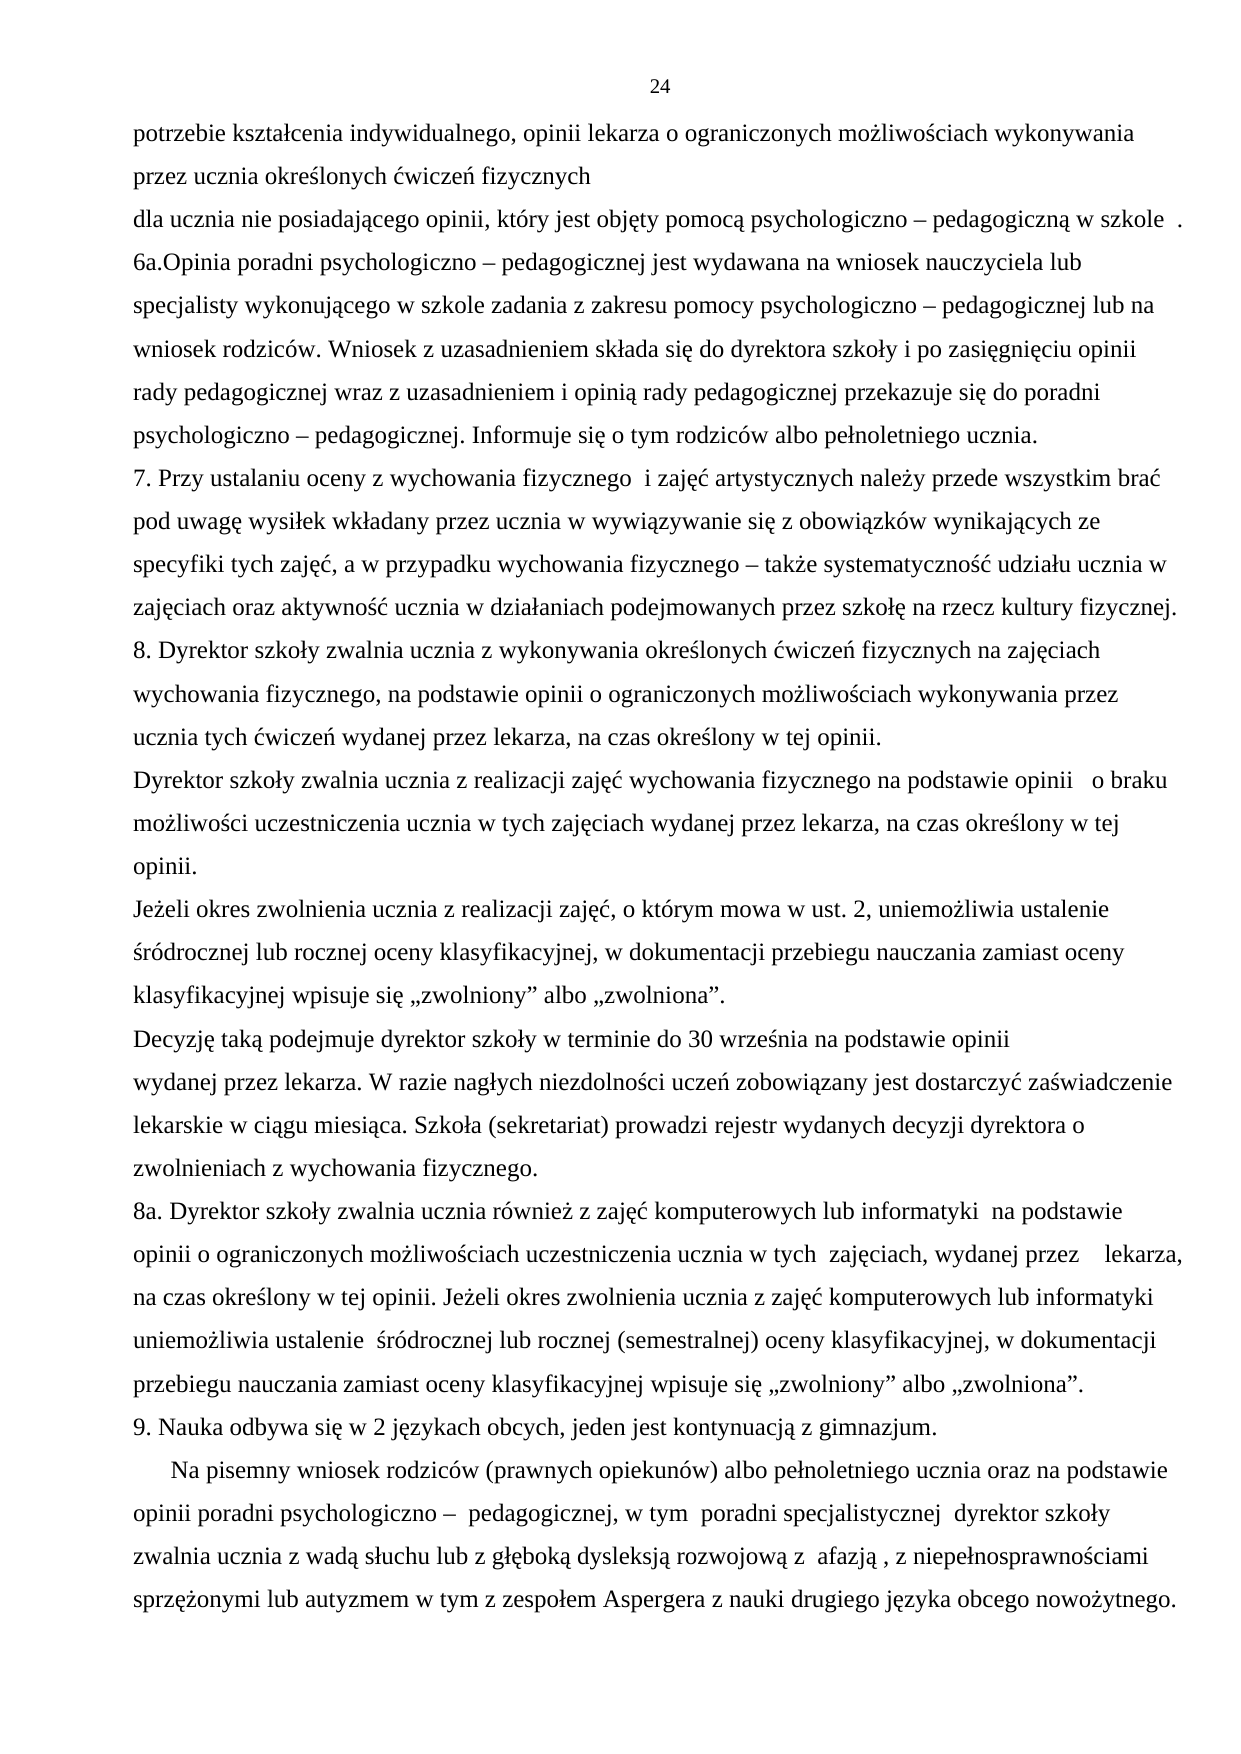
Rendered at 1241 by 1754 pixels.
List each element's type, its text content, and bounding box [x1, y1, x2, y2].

text dla ucznia nie posiadającego opinii, który jest objęty pomocą psychologiczno – pedagogiczną w szkole . [133, 204, 1187, 233]
text 6a.Opinia poradni psychologiczno – pedagogicznej jest wydawana na wniosek nauczyciela lub specjalisty wykonującego w szkole zadania z zakresu pomocy psychologiczno – pedagogicznej lub na wniosek rodziców. Wniosek z uzasadnieniem składa się do dyrektora szkoły i po zasięgnięciu opinii rady pedagogicznej wraz z uzasadnieniem i opinią rady pedagogicznej przekazuje się do poradni psychologiczno – pedagogicznej. Informuje się o tym rodziców albo pełnoletniego ucznia. [133, 247, 1187, 449]
text 8. Dyrektor szkoły zwalnia ucznia z wykonywania określonych ćwiczeń fizycznych na zajęciach wychowania fizycznego, na podstawie opinii o ograniczonych możliwościach wykonywania przez ucznia tych ćwiczeń wydanej przez lekarza, na czas określony w tej opinii. [133, 636, 1187, 751]
text wydanej przez lekarza. W razie nagłych niezdolności uczeń zobowiązany jest dostarczyć zaświadczenie lekarskie w ciągu miesiąca. Szkoła (sekretariat) prowadzi rejestr wydanych decyzji dyrektora o zwolnieniach z wychowania fizycznego. [133, 1067, 1187, 1182]
text Dyrektor szkoły zwalnia ucznia z realizacji zajęć wychowania fizycznego na podstawie opinii o braku możliwości uczestniczenia ucznia w tych zajęciach wydanej przez lekarza, na czas określony w tej opinii. [133, 765, 1187, 880]
text Na pisemny wniosek rodziców (prawnych opiekunów) albo pełnoletniego ucznia oraz na podstawie opinii poradni psychologiczno – pedagogicznej, w tym poradni specjalistycznej dyrektor szkoły zwalnia ucznia z wadą słuchu lub z głęboką dysleksją rozwojową z afazją , z niepełnosprawnościami sprzężonymi lub autyzmem w tym z zespołem Aspergera z nauki drugiego języka obcego nowożytnego. [133, 1455, 1187, 1613]
text potrzebie kształcenia indywidualnego, opinii lekarza o ograniczonych możliwościach wykonywania przez ucznia określonych ćwiczeń fizycznych [133, 118, 1187, 190]
text 9. Nauka odbywa się w 2 językach obcych, jeden jest kontynuacją z gimnazjum. [133, 1412, 1187, 1441]
text 7. Przy ustalaniu oceny z wychowania fizycznego i zajęć artystycznych należy przede wszystkim brać pod uwagę wysiłek wkładany przez ucznia w wywiązywanie się z obowiązków wynikających ze specyfiki tych zajęć, a w przypadku wychowania fizycznego – także systematyczność udziału ucznia w zajęciach oraz aktywność ucznia w działaniach podejmowanych przez szkołę na rzecz kultury fizycznej. [133, 463, 1187, 621]
text Decyzję taką podejmuje dyrektor szkoły w terminie do 30 września na podstawie opinii [133, 1024, 1187, 1052]
text 8a. Dyrektor szkoły zwalnia ucznia również z zajęć komputerowych lub informatyki na podstawie opinii o ograniczonych możliwościach uczestniczenia ucznia w tych zajęciach, wydanej przez lekarza, na czas określony w tej opinii. Jeżeli okres zwolnienia ucznia z zajęć komputerowych lub informatyki uniemożliwia ustalenie śródrocznej lub rocznej (semestralnej) oceny klasyfikacyjnej, w dokumentacji przebiegu nauczania zamiast oceny klasyfikacyjnej wpisuje się „zwolniony” albo „zwolniona”. [133, 1196, 1187, 1397]
text Jeżeli okres zwolnienia ucznia z realizacji zajęć, o którym mowa w ust. 2, uniemożliwia ustalenie śródrocznej lub rocznej oceny klasyfikacyjnej, w dokumentacji przebiegu nauczania zamiast oceny klasyfikacyjnej wpisuje się „zwolniony” albo „zwolniona”. [133, 894, 1187, 1009]
